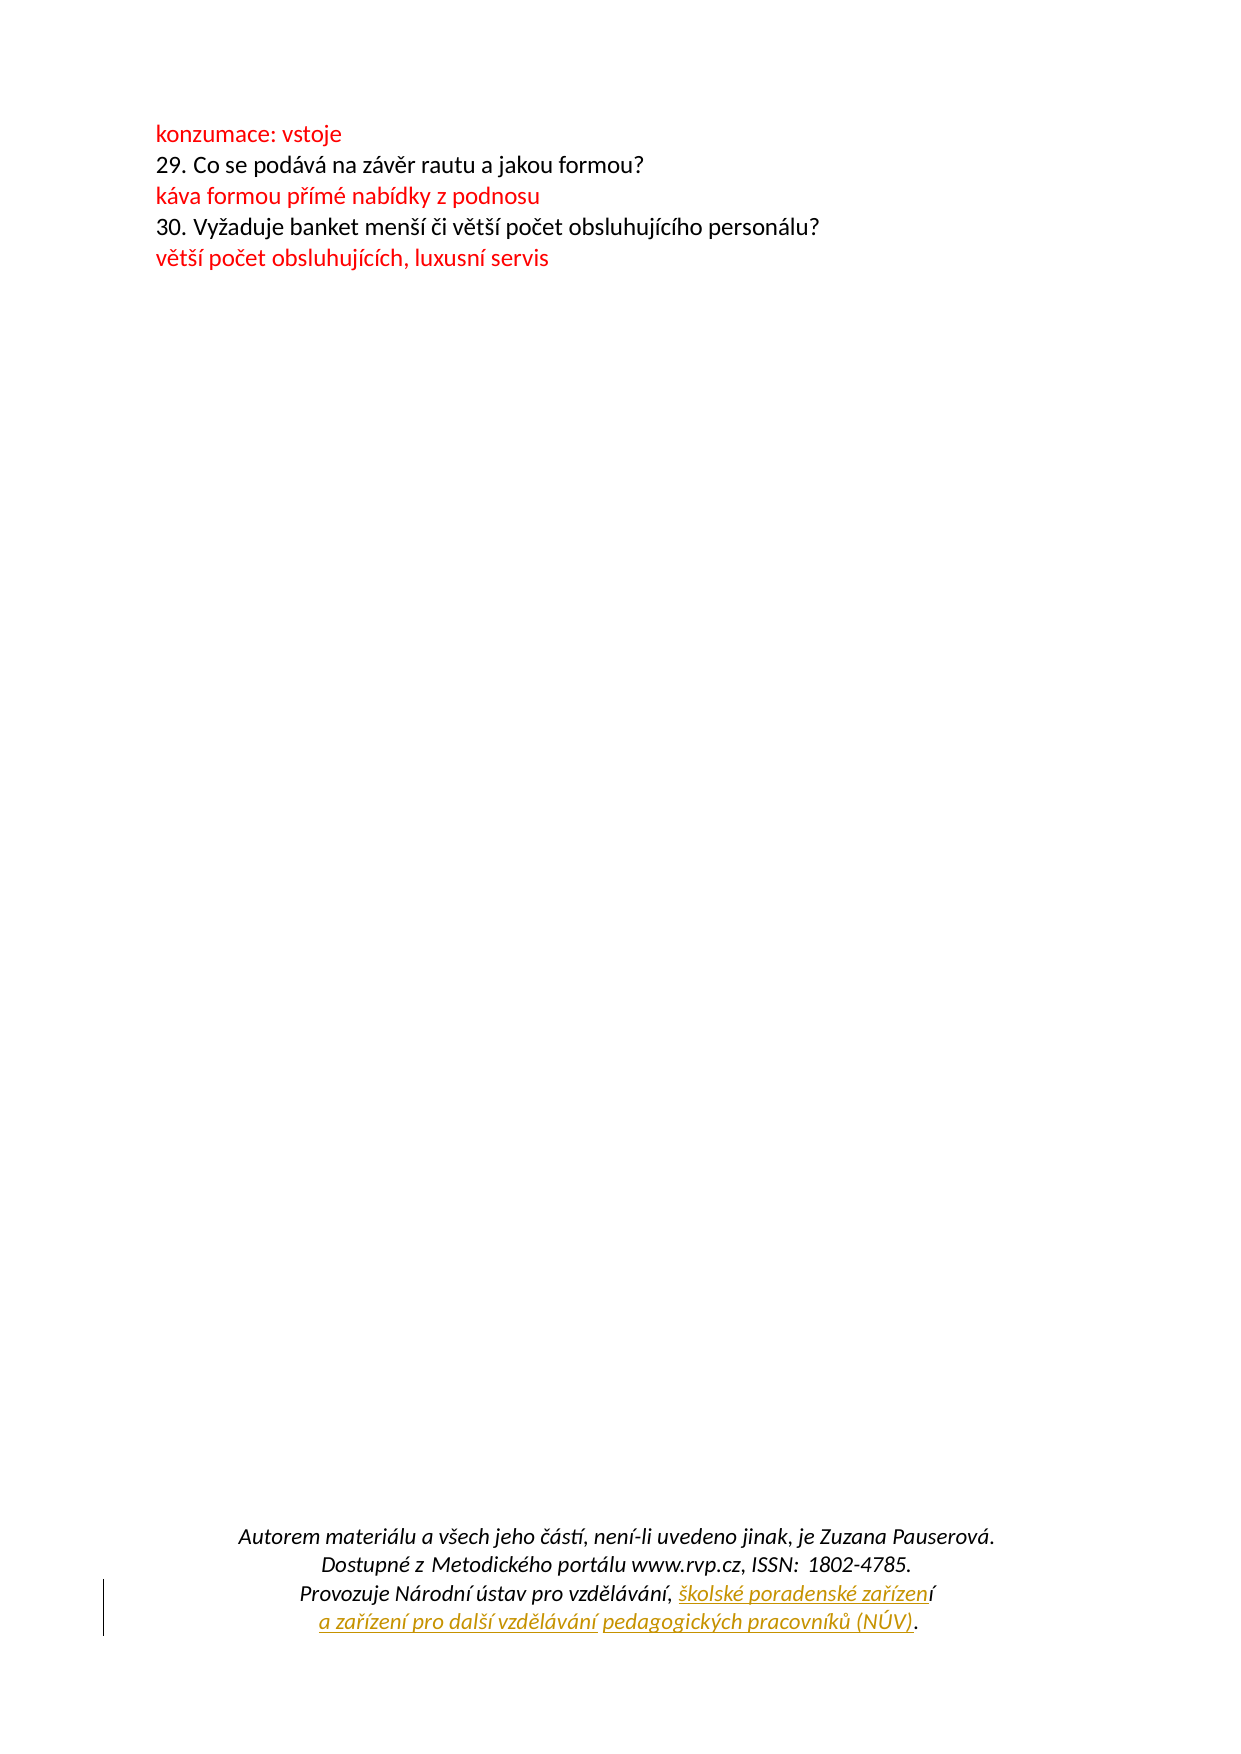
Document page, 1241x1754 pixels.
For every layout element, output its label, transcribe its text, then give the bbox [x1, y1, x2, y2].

list Vyžaduje banket menší či větší počet obsluhujícího personálu? [156, 211, 1122, 242]
list Co se podává na závěr rautu a jakou formou? [156, 149, 1122, 180]
text konzumace: vstoje [156, 118, 1122, 149]
text káva formou přímé nabídky z podnosu [156, 180, 1122, 211]
text větší počet obsluhujících, luxusní servis [156, 242, 1122, 273]
